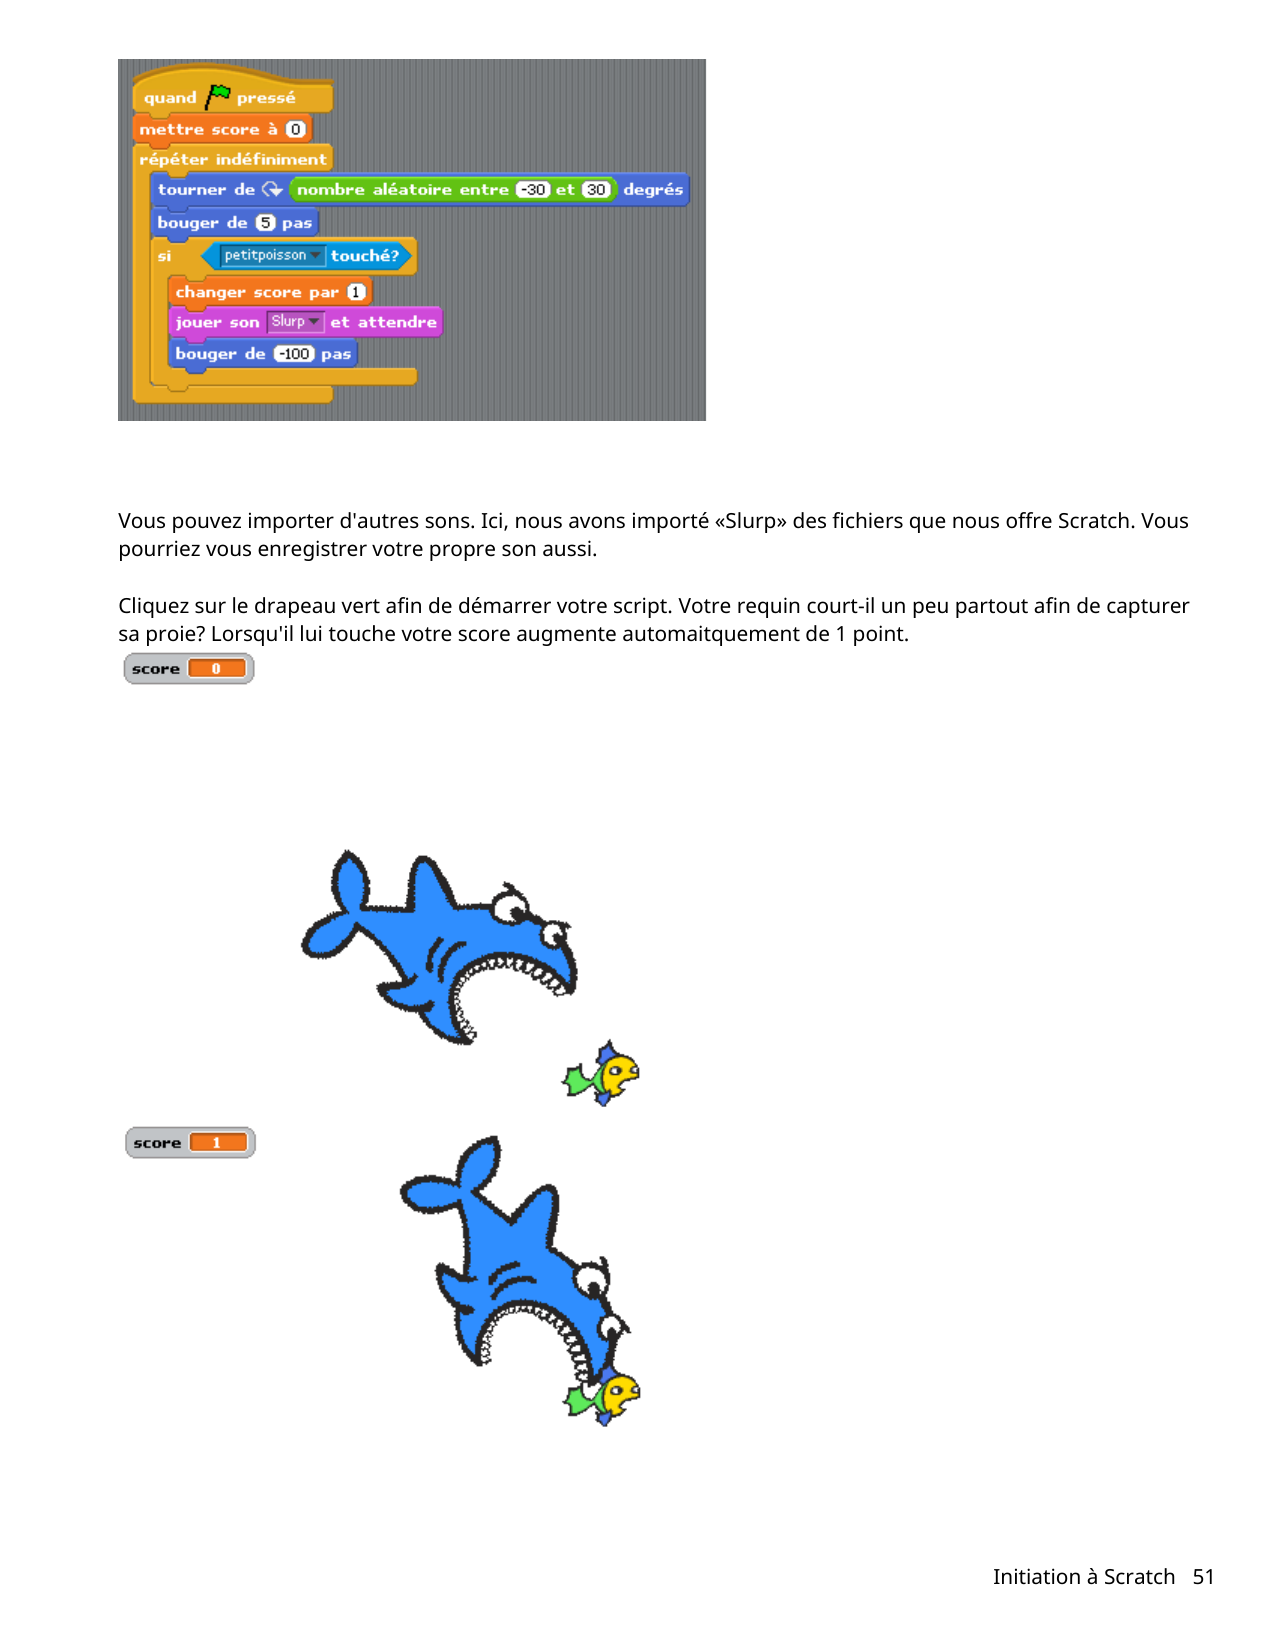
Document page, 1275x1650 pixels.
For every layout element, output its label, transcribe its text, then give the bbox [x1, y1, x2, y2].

picture [118, 648, 677, 1113]
text Vous pouvez importer d'autres sons. Ici, nous avons importé «Slurp» des fichiers que nous offre Scratch. Vous pourriez vous enregistrer votre propre son aussi. Cliquez sur le drapeau vert afin de démarrer votre script. Votre requin court-il un peu partout afin de capturer sa proie? Lorsqu'il lui touche votre score augmente automaitquement de 1 point. [118, 477, 1216, 648]
picture [118, 59, 707, 421]
picture [118, 1119, 684, 1454]
